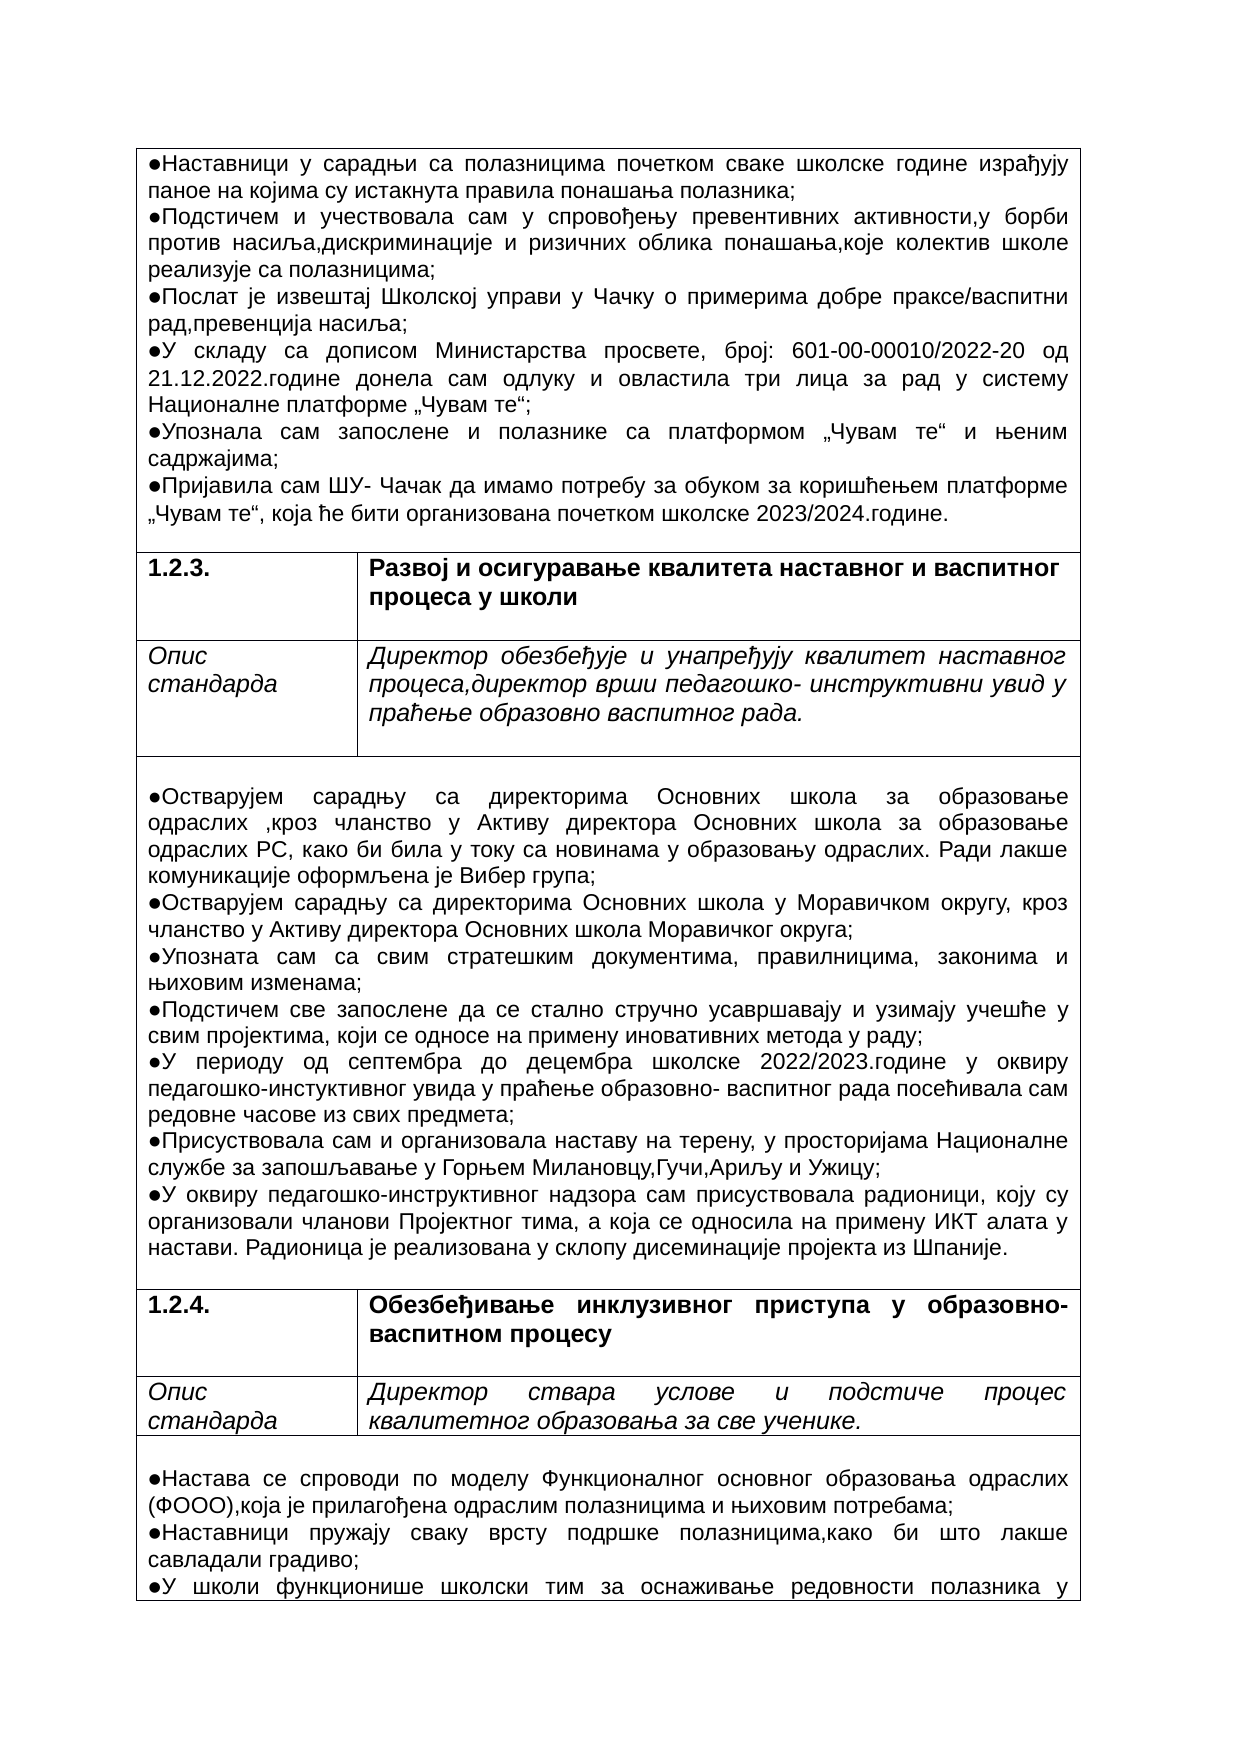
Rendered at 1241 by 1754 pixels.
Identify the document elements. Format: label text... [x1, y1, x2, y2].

table_cell 1.2.4. [137, 1290, 357, 1376]
table_cell Директор ствара услове и подстиче процес квалитетног образовања за све ученике. [358, 1377, 1080, 1434]
table_cell Развој и осигуравање квалитета наставног и васпитног процеса у школи [358, 553, 1080, 639]
table_cell Опис стандарда [137, 641, 357, 756]
table_cell Опис стандарда [137, 1377, 357, 1434]
table_cell Директор обезбеђује и унапређују квалитет наставног процеса,директор врши педагошко- инструктивни увид у праћење образовно васпитног рада. [358, 641, 1080, 756]
table_cell ●Наставници у сарадњи са полазницима почетком сваке школске године израђују паное на којима су истакнута правила понашања полазника; ●Подстичем и учествовала сам у спровођењу превентивних активности,у борби против насиља,дискриминације и ризичних облика понашања,које колектив школе реализује са полазницима; ●Послат је извештај Школској управи у Чачку о примерима добре праксе/васпитни рад,превенција насиља; ●У складу са дописом Министарства просвете, број: 601-00-00010/2022-20 од 21.12.2022.године донела сам одлуку и овластила три лица за рад у систему Националне платформе „Чувам те“; ●Упознала сам запослене и полазнике са платформом „Чувам те“ и њеним садржајима; ●Пријавила сам ШУ- Чачак да имамо потребу за обуком за коришћењем платформе „Чувам те“, која ће бити организована почетком школске 2023/2024.године. [137, 149, 1080, 552]
table_cell ●Остварујем сарадњу са директорима Основних школа за образовање одраслих ,кроз чланство у Активу директора Основних школа за образовање одраслих РС, како би била у току са новинама у образовању одраслих. Ради лакше комуникације оформљена је Вибер група; ●Остварујем сарадњу са директорима Основних школа у Моравичком округу, кроз чланство у Активу директора Основних школа Моравичког округа; ●Упозната сам са свим стратешким документима, правилницима, законима и њиховим изменама; ●Подстичем све запослене да се стално стручно усавршавају и узимају учешће у свим пројектима, који се односе на примену иновативних метода у раду; ●У периоду од септембра до децембра школске 2022/2023.године у оквиру педагошко-инстуктивног увида у праћење образовно- васпитног рада посећивала сам редовне часове из свих предмета; ●Присуствовала сам и организовала наставу на терену, у просторијама Националне службе за запошљавање у Горњем Милановцу,Гучи,Ариљу и Ужицу; ●У оквиру педагошко-инструктивног надзора сам присуствовала радионици, коју су организовали чланови Пројектног тима, а која се односила на примену ИКТ алата у настави. Радионица је реализована у склопу дисеминације пројекта из Шпаније. [137, 757, 1080, 1289]
table_cell 1.2.3. [137, 553, 357, 639]
table_cell Обезбеђивање инклузивног приступа у образовно- васпитном процесу [358, 1290, 1080, 1376]
table_cell ●Настава се спроводи по моделу Функционалног основног образовања одраслих (ФООО),која је прилагођена одраслим полазницима и њиховим потребама; ●Наставници пружају сваку врсту подршке полазницима,како би што лакше савладали градиво; ●У школи функционише школски тим за оснаживање редовности полазника у [137, 1436, 1080, 1600]
